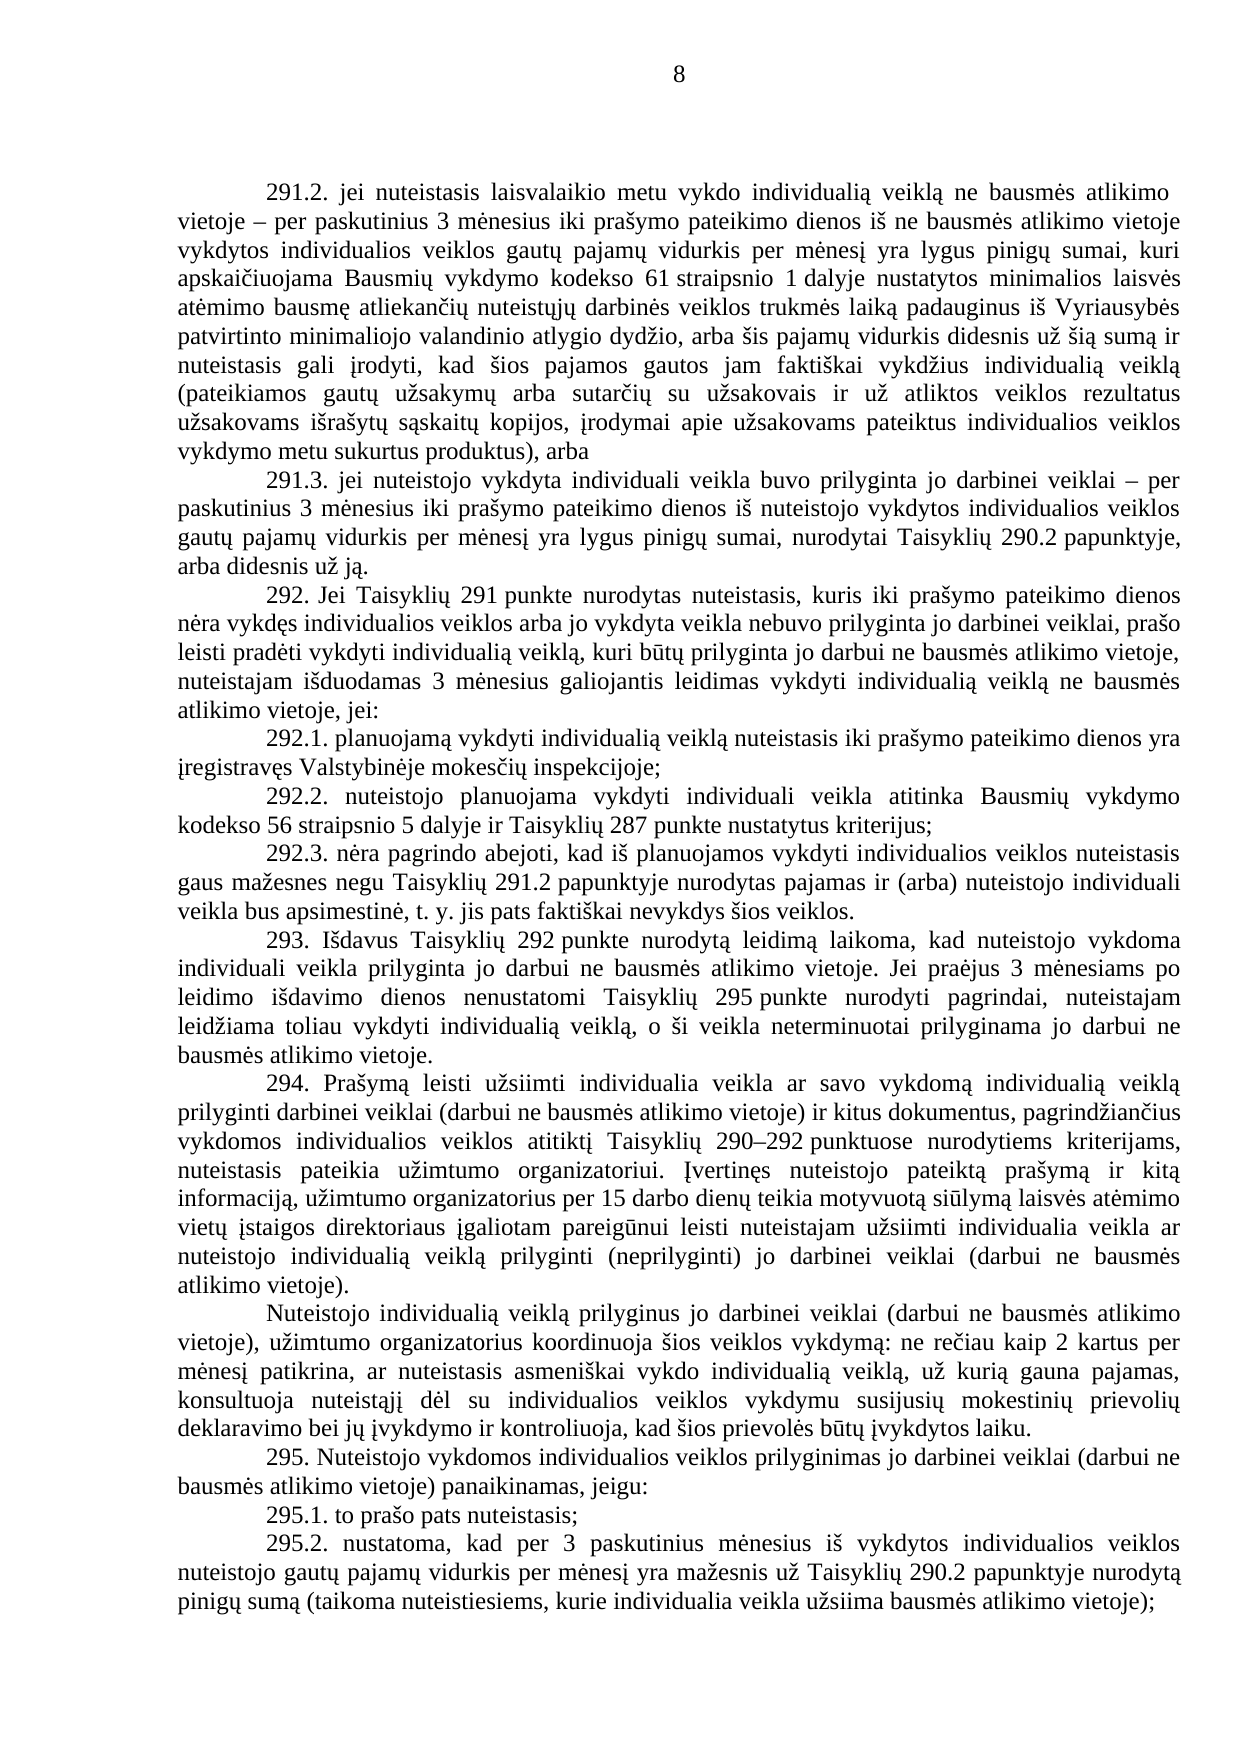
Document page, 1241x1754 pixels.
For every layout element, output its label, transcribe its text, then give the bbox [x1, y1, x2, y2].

text 292. Jei Taisyklių 291 punkte nurodytas nuteistasis, kuris iki prašymo pateikimo dienos nėra vykdęs individualios veiklos arba jo vykdyta veikla nebuvo prilyginta jo darbinei veiklai, prašo leisti pradėti vykdyti individualią veiklą, kuri būtų prilyginta jo darbui ne bausmės atlikimo vietoje, nuteistajam išduodamas 3 mėnesius galiojantis leidimas vykdyti individualią veiklą ne bausmės atlikimo vietoje, jei: [177, 580, 1181, 723]
text 293. Išdavus Taisyklių 292 punkte nurodytą leidimą laikoma, kad nuteistojo vykdoma individuali veikla prilyginta jo darbui ne bausmės atlikimo vietoje. Jei praėjus 3 mėnesiams po leidimo išdavimo dienos nenustatomi Taisyklių 295 punkte nurodyti pagrindai, nuteistajam leidžiama toliau vykdyti individualią veiklą, o ši veikla neterminuotai prilyginama jo darbui ne bausmės atlikimo vietoje. [177, 925, 1181, 1068]
text 292.3. nėra pagrindo abejoti, kad iš planuojamos vykdyti individualios veiklos nuteistasis gaus mažesnes negu Taisyklių 291.2 papunktyje nurodytas pajamas ir (arba) nuteistojo individuali veikla bus apsimestinė, t. y. jis pats faktiškai nevykdys šios veiklos. [177, 838, 1181, 925]
text 292.2. nuteistojo planuojama vykdyti individuali veikla atitinka Bausmių vykdymo kodekso 56 straipsnio 5 dalyje ir Taisyklių 287 punkte nustatytus kriterijus; [177, 781, 1181, 838]
text 295.1. to prašo pats nuteistasis; [177, 1500, 1181, 1528]
text 292.1. planuojamą vykdyti individualią veiklą nuteistasis iki prašymo pateikimo dienos yra įregistravęs Valstybinėje mokesčių inspekcijoje; [177, 723, 1181, 781]
text 291.3. jei nuteistojo vykdyta individuali veikla buvo prilyginta jo darbinei veiklai – per paskutinius 3 mėnesius iki prašymo pateikimo dienos iš nuteistojo vykdytos individualios veiklos gautų pajamų vidurkis per mėnesį yra lygus pinigų sumai, nurodytai Taisyklių 290.2 papunktyje, arba didesnis už ją. [177, 465, 1181, 580]
text Nuteistojo individualią veiklą prilyginus jo darbinei veiklai (darbui ne bausmės atlikimo vietoje), užimtumo organizatorius koordinuoja šios veiklos vykdymą: ne rečiau kaip 2 kartus per mėnesį patikrina, ar nuteistasis asmeniškai vykdo individualią veiklą, už kurią gauna pajamas, konsultuoja nuteistąjį dėl su individualios veiklos vykdymu susijusių mokestinių prievolių deklaravimo bei jų įvykdymo ir kontroliuoja, kad šios prievolės būtų įvykdytos laiku. [177, 1298, 1181, 1442]
text 295. Nuteistojo vykdomos individualios veiklos prilyginimas jo darbinei veiklai (darbui ne bausmės atlikimo vietoje) panaikinamas, jeigu: [177, 1442, 1181, 1500]
text 291.2. jei nuteistasis laisvalaikio metu vykdo individualią veiklą ne bausmės atlikimo vietoje – per paskutinius 3 mėnesius iki prašymo pateikimo dienos iš ne bausmės atlikimo vietoje vykdytos individualios veiklos gautų pajamų vidurkis per mėnesį yra lygus pinigų sumai, kuri apskaičiuojama Bausmių vykdymo kodekso 61 straipsnio 1 dalyje nustatytos minimalios laisvės atėmimo bausmę atliekančių nuteistųjų darbinės veiklos trukmės laiką padauginus iš Vyriausybės patvirtinto minimaliojo valandinio atlygio dydžio, arba šis pajamų vidurkis didesnis už šią sumą ir nuteistasis gali įrodyti, kad šios pajamos gautos jam faktiškai vykdžius individualią veiklą (pateikiamos gautų užsakymų arba sutarčių su užsakovais ir už atliktos veiklos rezultatus užsakovams išrašytų sąskaitų kopijos, įrodymai apie užsakovams pateiktus individualios veiklos vykdymo metu sukurtus produktus), arba [177, 177, 1181, 465]
text 294. Prašymą leisti užsiimti individualia veikla ar savo vykdomą individualią veiklą prilyginti darbinei veiklai (darbui ne bausmės atlikimo vietoje) ir kitus dokumentus, pagrindžiančius vykdomos individualios veiklos atitiktį Taisyklių 290–292 punktuose nurodytiems kriterijams, nuteistasis pateikia užimtumo organizatoriui. Įvertinęs nuteistojo pateiktą prašymą ir kitą informaciją, užimtumo organizatorius per 15 darbo dienų teikia motyvuotą siūlymą laisvės atėmimo vietų įstaigos direktoriaus įgaliotam pareigūnui leisti nuteistajam užsiimti individualia veikla ar nuteistojo individualią veiklą prilyginti (neprilyginti) jo darbinei veiklai (darbui ne bausmės atlikimo vietoje). [177, 1068, 1181, 1298]
text 295.2. nustatoma, kad per 3 paskutinius mėnesius iš vykdytos individualios veiklos nuteistojo gautų pajamų vidurkis per mėnesį yra mažesnis už Taisyklių 290.2 papunktyje nurodytą pinigų sumą (taikoma nuteistiesiems, kurie individualia veikla užsiima bausmės atlikimo vietoje); [177, 1528, 1181, 1615]
